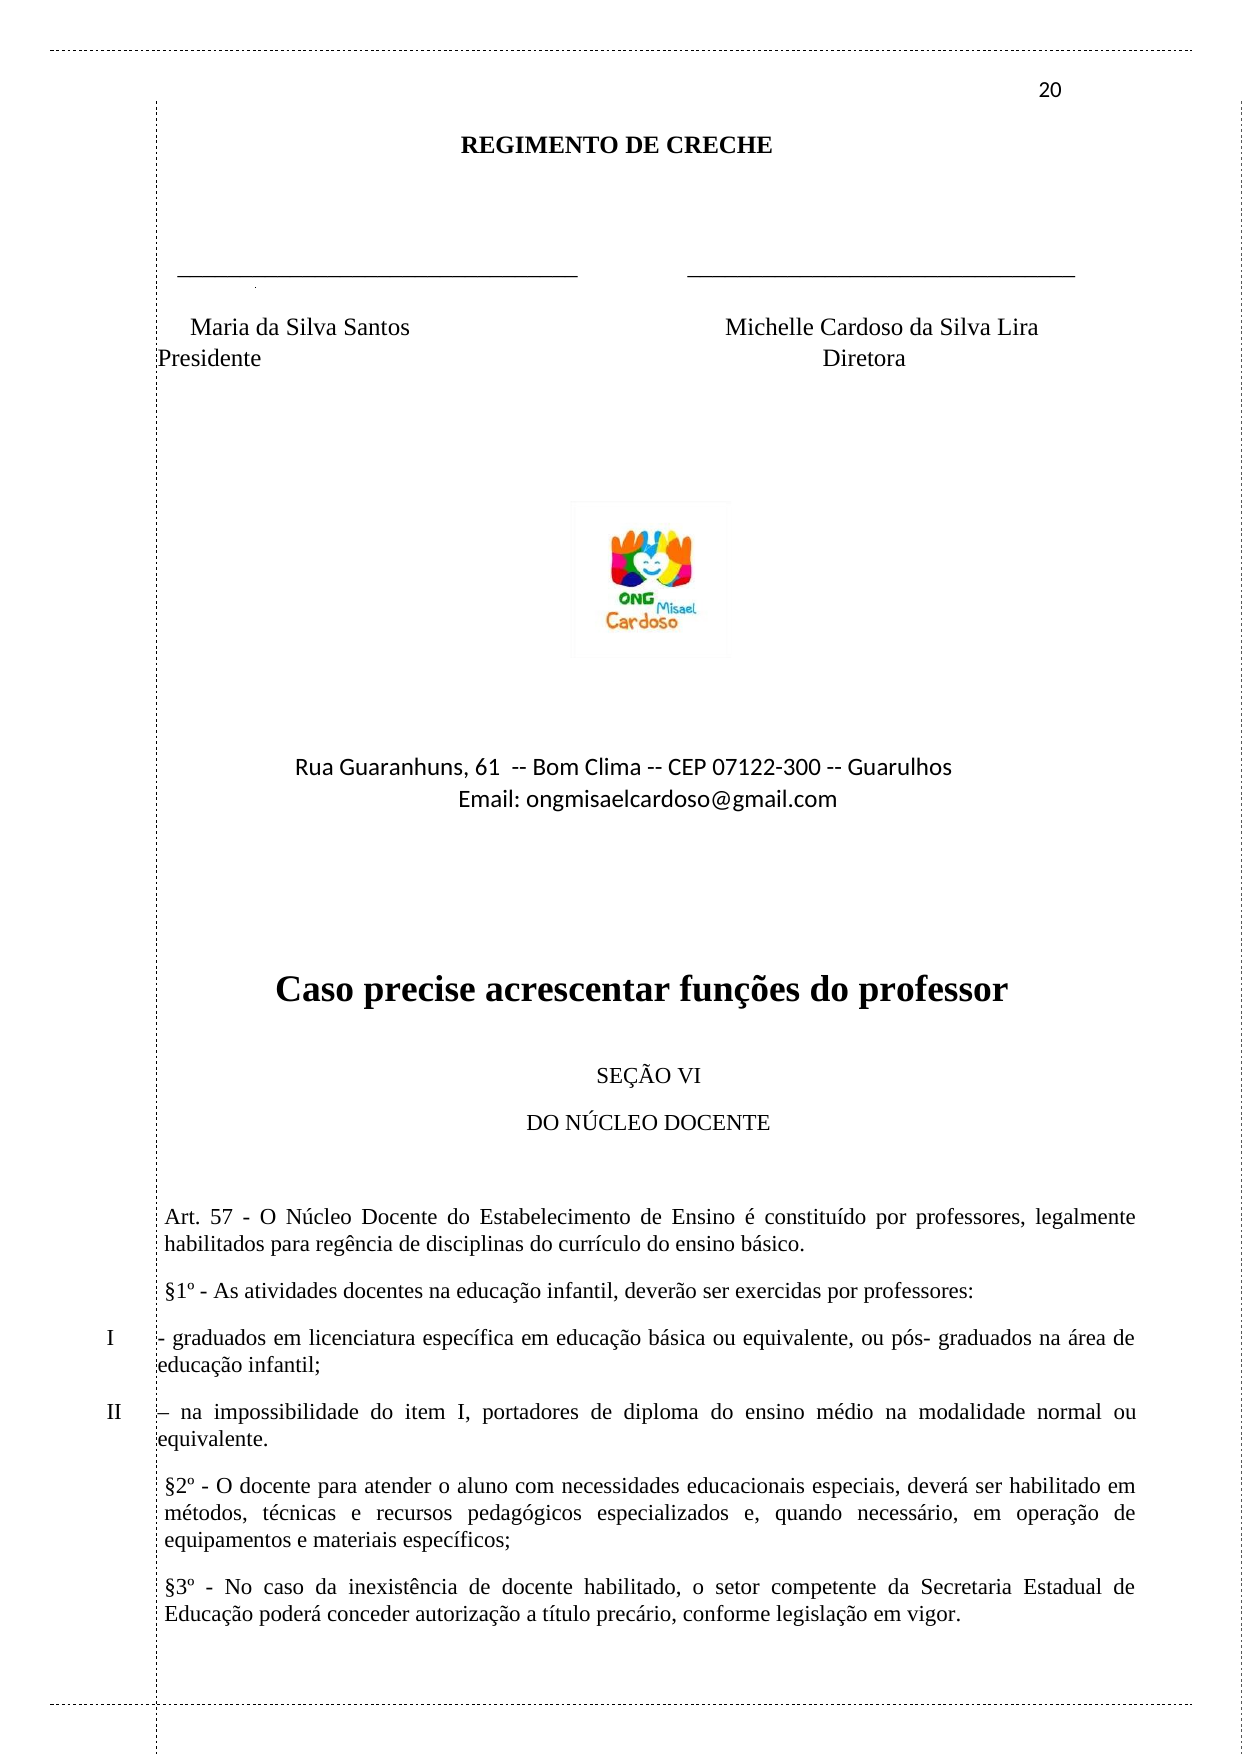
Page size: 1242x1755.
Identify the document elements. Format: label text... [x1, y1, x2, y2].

text Art. 57 - O Núcleo Docente do Estabelecimento de Ensino é constituído por professores, legalmente habilitados para regência de disciplinas do currículo do ensino básico. [164, 1203, 1137, 1256]
text Presidente Diretora [106, 343, 1139, 372]
text Email: ongmisaelcardoso@gmail.com [163, 783, 1139, 814]
text Rua Guaranhuns, 61 -- Bom Clima -- CEP 07122-300 -- Guarulhos [165, 751, 1139, 781]
text DO NÚCLEO DOCENTE [164, 1109, 1138, 1136]
text §3º - No caso da inexistência de docente habilitado, o setor competente da Secretaria Estadual de Educação poderá conceder autorização a título precário, conforme legislação em vigor. [164, 1573, 1137, 1627]
text SEÇÃO VI [164, 1062, 1139, 1089]
text §2º - O docente para atender o aluno com necessidades educacionais especiais, deverá ser habilitado em métodos, técnicas e recursos pedagógicos especializados e, quando necessário, em operação de equipamentos e materiais específicos; [164, 1472, 1137, 1553]
table_header [177, 159, 681, 251]
table_header [681, 159, 1081, 251]
subtitle Caso precise acrescentar funções do professor [164, 966, 1139, 1009]
table_cell Maria da Silva Santos [177, 312, 681, 343]
table_cell ________________________________ [177, 251, 681, 312]
table_cell Michelle Cardoso da Silva Lira [681, 312, 1081, 343]
text §1º - As atividades docentes na educação infantil, deverão ser exercidas por professores: [164, 1277, 1137, 1303]
table_cell _______________________________ [681, 251, 1081, 312]
list - graduados em licenciatura específica em educação básica ou equivalente, ou pós- graduados na área de educação infantil; [106, 1324, 1137, 1377]
list – na impossibilidade do item I, portadores de diploma do ensino médio na modalidade normal ou equivalente. [106, 1398, 1137, 1451]
